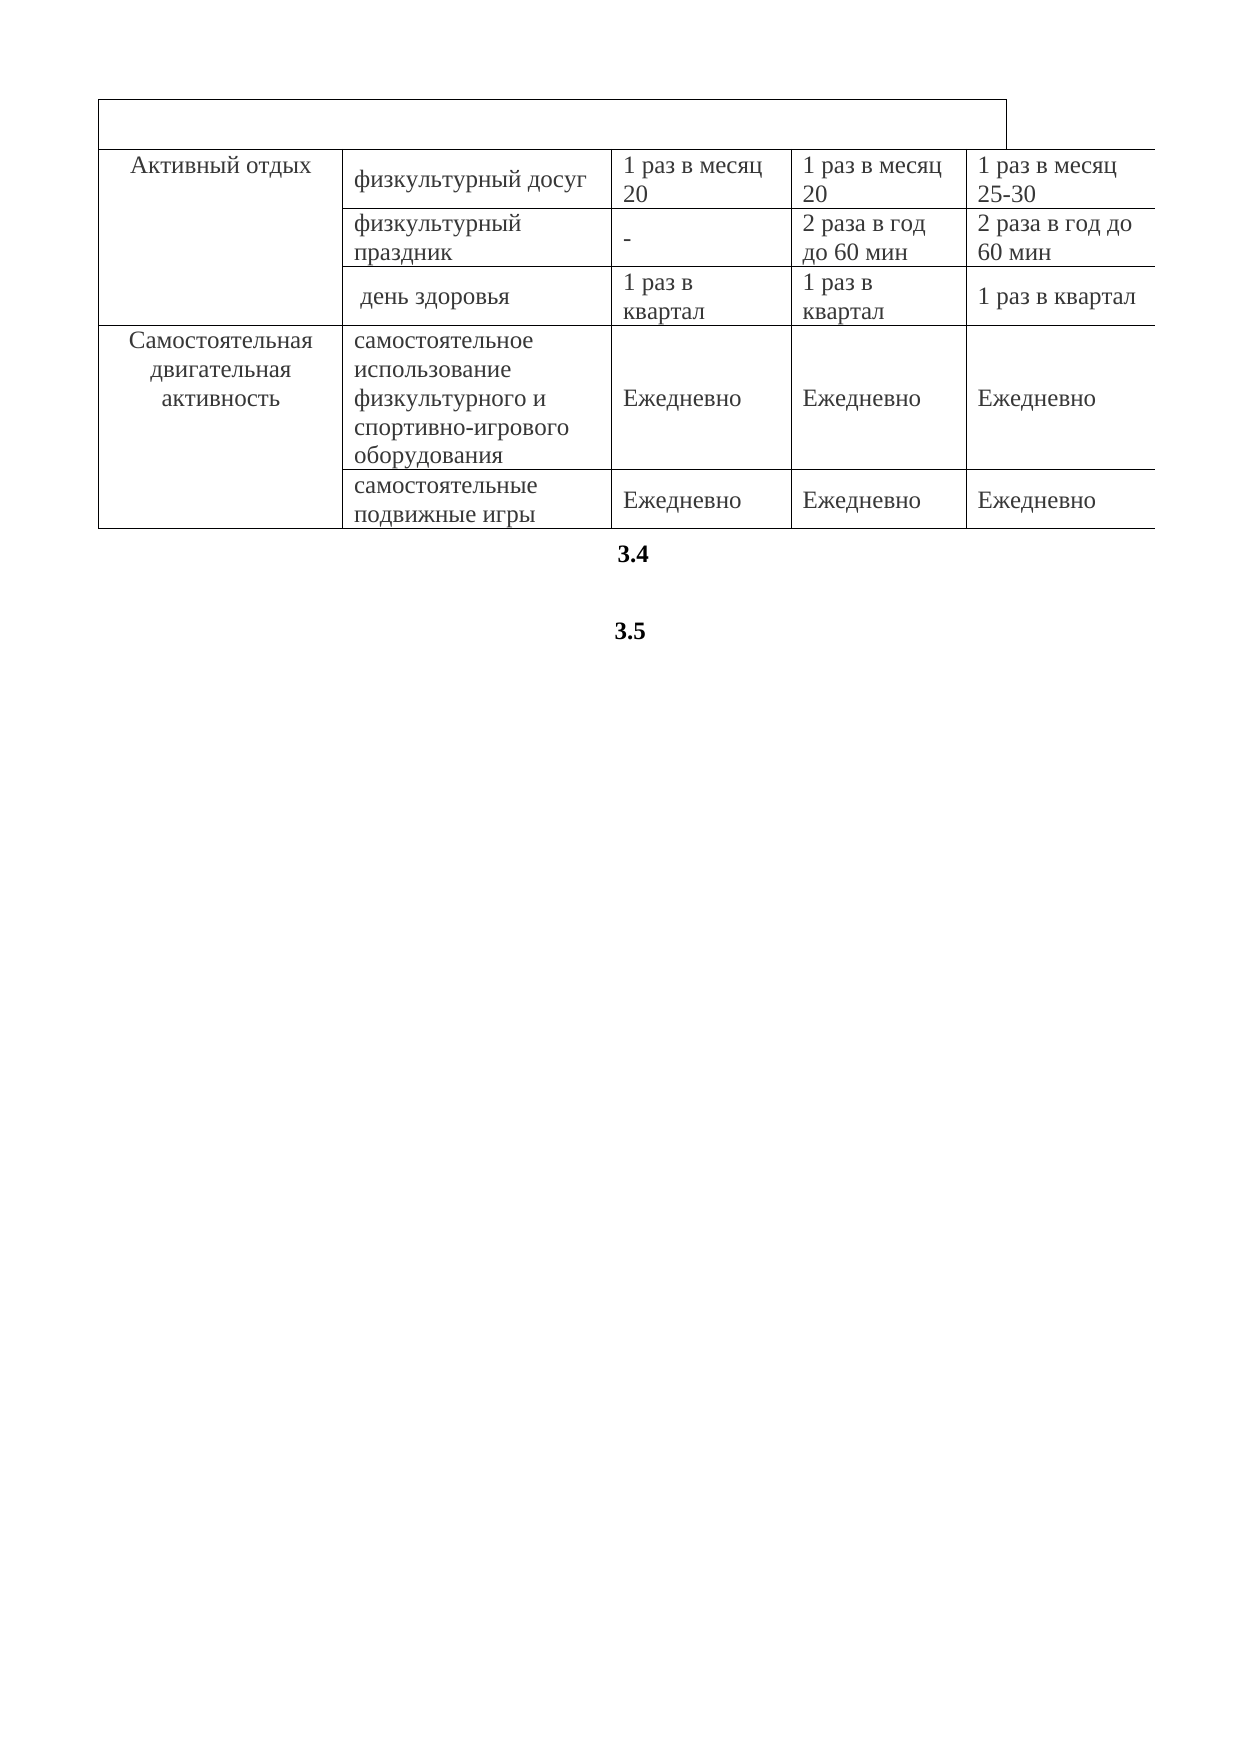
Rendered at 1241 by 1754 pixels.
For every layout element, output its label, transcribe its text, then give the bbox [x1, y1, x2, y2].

table_cell 1 раз в квартал [967, 267, 1154, 324]
table_cell Ежедневно [967, 470, 1154, 528]
table_cell 1 раз в месяц 20 [612, 150, 791, 207]
table_cell 1 раз в квартал [792, 267, 966, 324]
table_cell Ежедневно [792, 326, 966, 469]
table_cell физкультурный праздник [343, 209, 611, 266]
table_cell [1007, 99, 1154, 149]
table_cell 1 раз в месяц 20 [792, 150, 966, 207]
table_cell 2 раза в год до 60 мин [792, 209, 966, 266]
table_cell Ежедневно [612, 326, 791, 469]
table_cell Самостоятельная двигательная активность [99, 326, 342, 528]
table_cell 1 раз в квартал [612, 267, 791, 324]
table_cell - [612, 209, 791, 266]
table_cell самостоятельное использование физкультурного и спортивно-игрового оборудования [343, 326, 611, 469]
table_cell самостоятельные подвижные игры [343, 470, 611, 528]
table_cell Ежедневно [612, 470, 791, 528]
table_cell 2 раза в год до 60 мин [967, 209, 1154, 266]
table_cell Ежедневно [967, 326, 1154, 469]
table_cell Ежедневно [792, 470, 966, 528]
table_cell Активный отдых [99, 150, 342, 324]
text 3.5 [112, 606, 1154, 644]
table_cell 1 раз в месяц 25-30 [967, 150, 1154, 207]
table_cell [99, 100, 1006, 149]
table_cell день здоровья [343, 267, 611, 324]
text 3.4 [112, 529, 1154, 567]
table_cell физкультурный досуг [343, 150, 611, 207]
